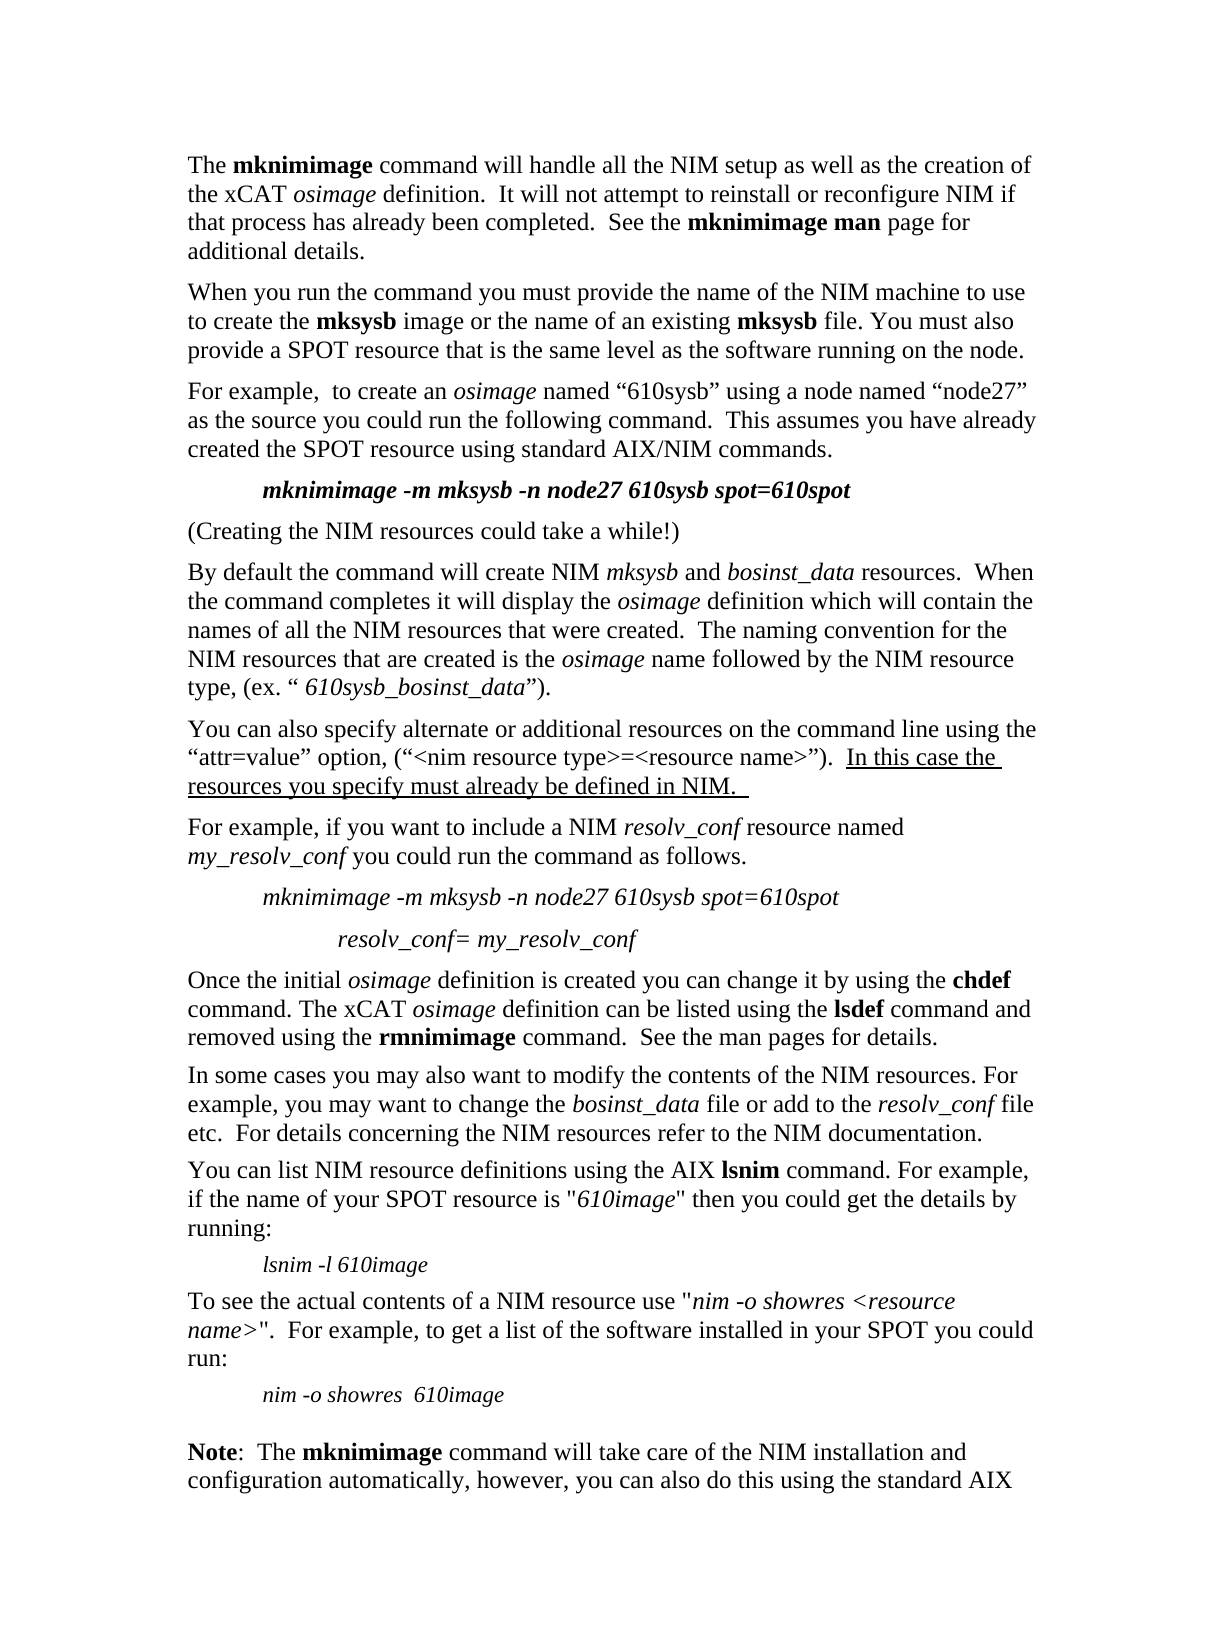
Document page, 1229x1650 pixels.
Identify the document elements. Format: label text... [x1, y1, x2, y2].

text Once the initial osimage definition is created you can change it by using the chdef command. The xCAT osimage definition can be listed using the lsdef command and removed using the rmnimimage command. See the man pages for details. [187, 965, 1041, 1051]
text resolv_conf= my_resolv_conf [187, 924, 1041, 952]
text You can also specify alternate or additional resources on the command line using the “attr=value” option, (“<nim resource type>=<resource name>”). In this case the resources you specify must already be defined in NIM. [187, 714, 1041, 800]
text You can list NIM resource definitions using the AIX lsnim command. For example, if the name of your SPOT resource is "610image" then you could get the details by running: [187, 1155, 1041, 1242]
text In some cases you may also want to modify the contents of the NIM resources. For example, you may want to change the bosinst_data file or add to the resolv_conf file etc. For details concerning the NIM resources refer to the NIM documentation. [187, 1060, 1041, 1146]
text When you run the command you must provide the name of the NIM machine to use to create the mksysb image or the name of an existing mksysb file. You must also provide a SPOT resource that is the same level as the software running on the node. [187, 277, 1041, 364]
text lsnim -l 610image [187, 1251, 1041, 1277]
text mknimimage -m mksysb -n node27 610sysb spot=610spot [187, 882, 1041, 911]
text The mknimimage command will handle all the NIM setup as well as the creation of the xCAT osimage definition. It will not attempt to reinstall or reconfigure NIM if that process has already been completed. See the mknimimage man page for additional details. [187, 150, 1041, 265]
text For example, if you want to include a NIM resolv_conf resource named my_resolv_conf you could run the command as follows. [187, 812, 1041, 870]
text Note: The mknimimage command will take care of the NIM installation and configuration automatically, however, you can also do this using the standard AIX [187, 1437, 1041, 1494]
text By default the command will create NIM mksysb and bosinst_data resources. When the command completes it will display the osimage definition which will contain the names of all the NIM resources that were created. The naming convention for the NIM resources that are created is the osimage name followed by the NIM resource type, (ex. “ 610sysb_bosinst_data”). [187, 557, 1041, 701]
text (Creating the NIM resources could take a while!) [187, 516, 1041, 545]
text mknimimage -m mksysb -n node27 610sysb spot=610spot [187, 475, 1041, 504]
text For example, to create an osimage named “610sysb” using a node named “node27” as the source you could run the following command. This assumes you have already created the SPOT resource using standard AIX/NIM commands. [187, 376, 1041, 462]
text nim -o showres 610image [187, 1381, 1041, 1407]
text To see the actual contents of a NIM resource use "nim -o showres <resource name>". For example, to get a list of the software installed in your SPOT you could run: [187, 1286, 1041, 1372]
